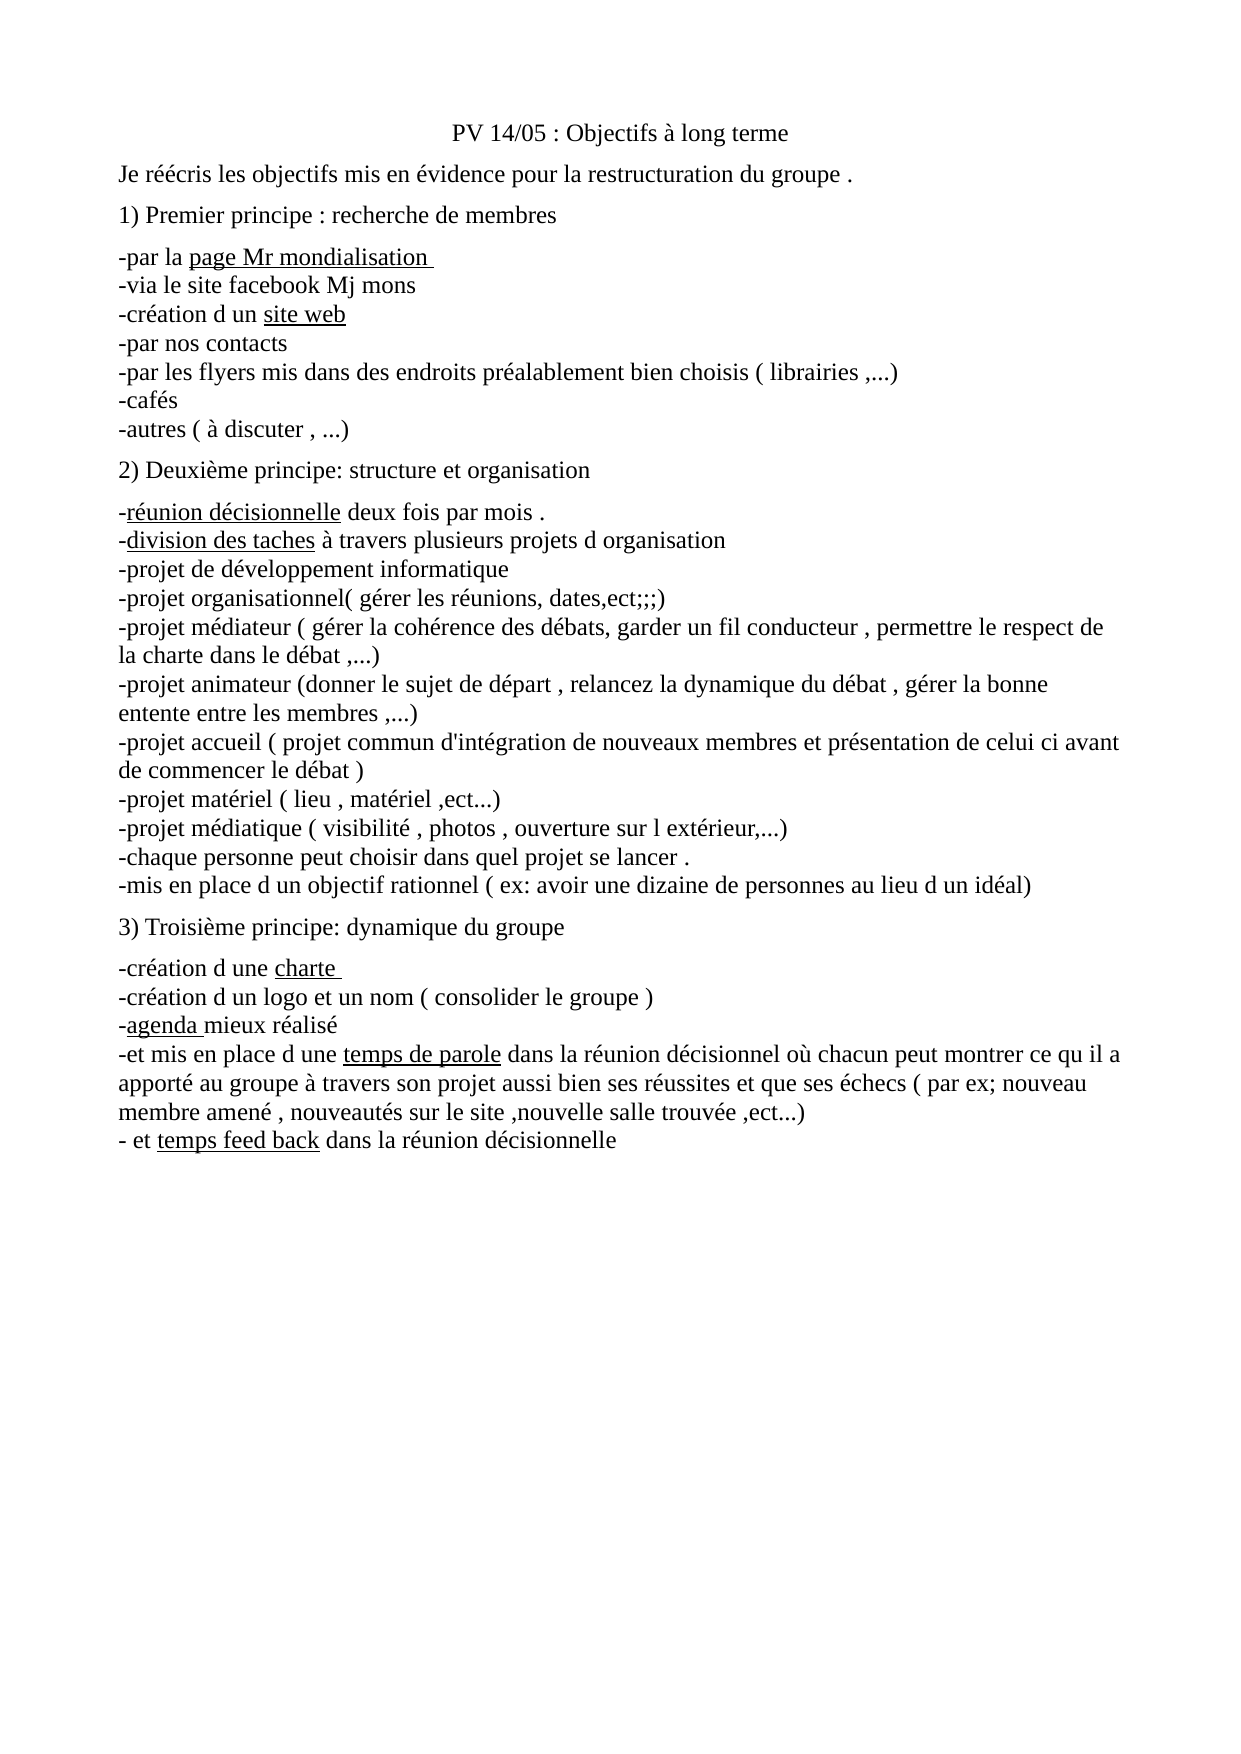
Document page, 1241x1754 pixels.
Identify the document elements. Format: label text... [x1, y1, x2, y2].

text 1) Premier principe : recherche de membres [118, 201, 1122, 229]
text -réunion décisionnelle deux fois par mois . -division des taches à travers plusieurs projets d organisation -projet de développement informatique -projet organisationnel( gérer les réunions, dates,ect;;;) -projet médiateur ( gérer la cohérence des débats, garder un fil conducteur , permettre le respect de la charte dans le débat ,...) -projet animateur (donner le sujet de départ , relancez la dynamique du débat , gérer la bonne entente entre les membres ,...) -projet accueil ( projet commun d'intégration de nouveaux membres et présentation de celui ci avant de commencer le débat ) -projet matériel ( lieu , matériel ,ect...) -projet médiatique ( visibilité , photos , ouverture sur l extérieur,...) -chaque personne peut choisir dans quel projet se lancer . -mis en place d un objectif rationnel ( ex: avoir une dizaine de personnes au lieu d un idéal) [118, 497, 1122, 899]
text Je réécris les objectifs mis en évidence pour la restructuration du groupe . [118, 159, 1122, 188]
text -création d une charte -création d un logo et un nom ( consolider le groupe ) -agenda mieux réalisé -et mis en place d une temps de parole dans la réunion décisionnel où chacun peut montrer ce qu il a apporté au groupe à travers son projet aussi bien ses réussites et que ses échecs ( par ex; nouveau membre amené , nouveautés sur le site ,nouvelle salle trouvée ,ect...) - et temps feed back dans la réunion décisionnelle [118, 953, 1122, 1154]
text PV 14/05 : Objectifs à long terme [118, 118, 1122, 147]
text 3) Troisième principe: dynamique du groupe [118, 912, 1122, 941]
text 2) Deuxième principe: structure et organisation [118, 456, 1122, 484]
text -par la page Mr mondialisation -via le site facebook Mj mons -création d un site web -par nos contacts -par les flyers mis dans des endroits préalablement bien choisis ( librairies ,...) -cafés -autres ( à discuter , ...) [118, 242, 1122, 443]
